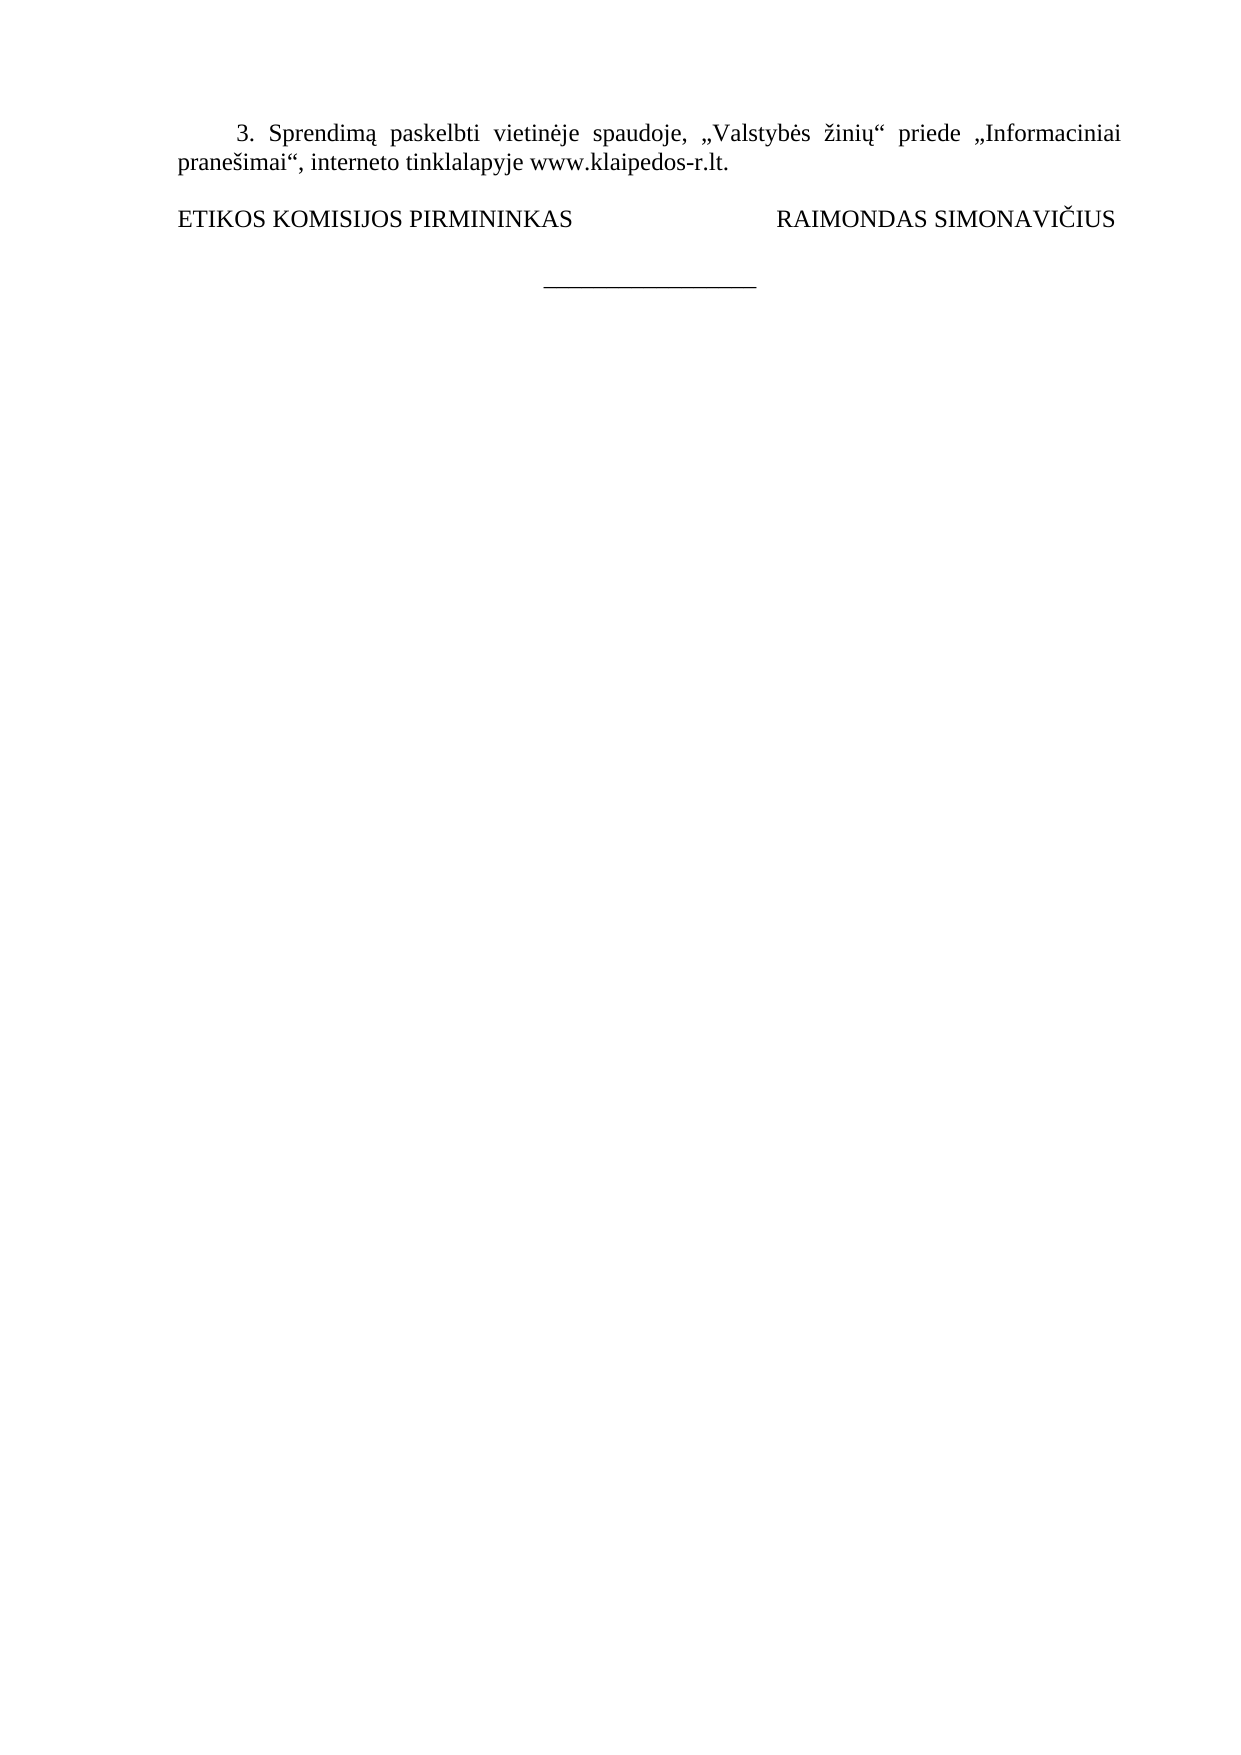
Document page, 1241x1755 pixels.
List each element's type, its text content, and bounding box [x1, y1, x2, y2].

text 3. Sprendimą paskelbti vietinėje spaudoje, „Valstybės žinių“ priede „Informaciniai pranešimai“, interneto tinklalapyje www.klaipedos-r.lt. [177, 118, 1122, 176]
text _________________ [177, 262, 1122, 291]
text Etikos komisijos pirmininkas Raimondas Simonavičius [177, 204, 1122, 233]
